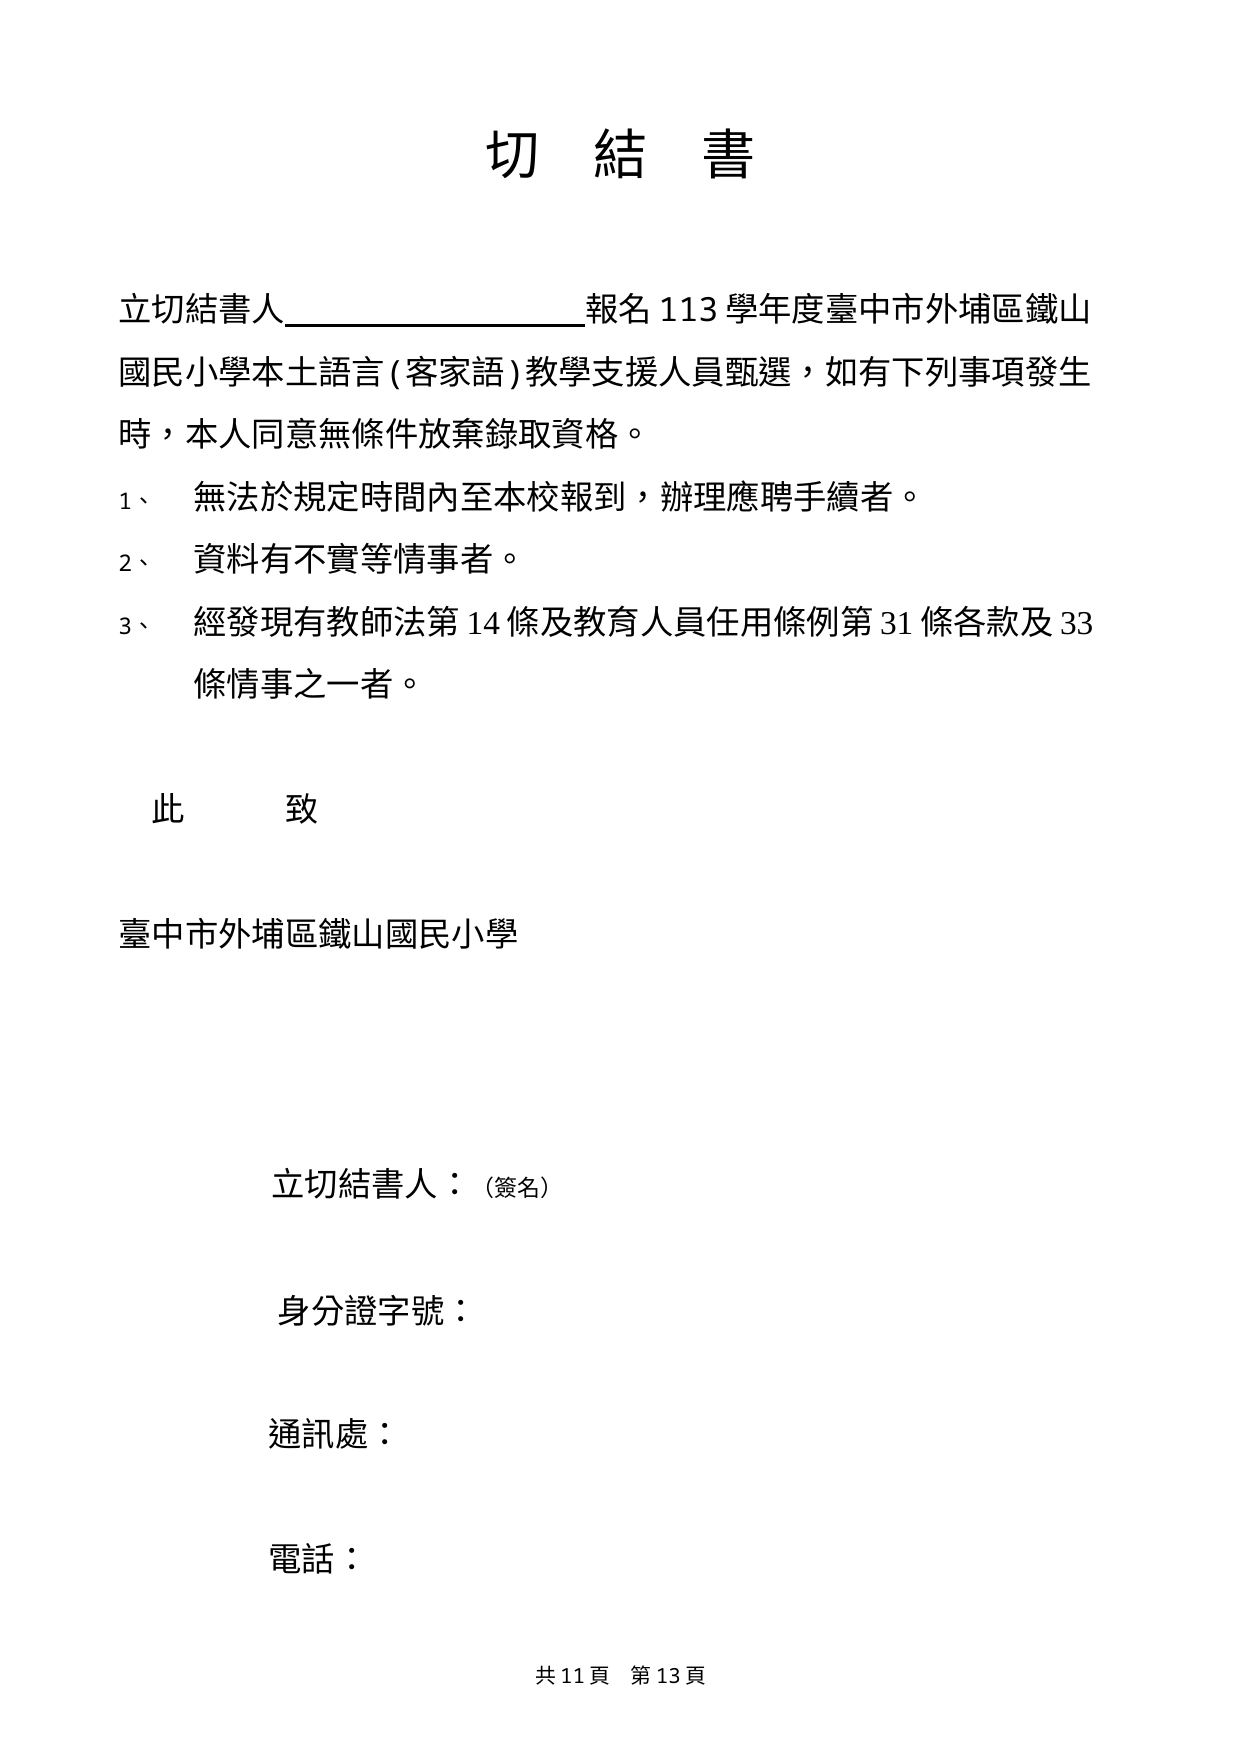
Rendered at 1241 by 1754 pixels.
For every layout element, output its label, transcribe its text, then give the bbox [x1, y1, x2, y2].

list 資料有不實等情事者。 [118, 516, 1122, 578]
text 身分證字號： [118, 1266, 1122, 1328]
list 無法於規定時間內至本校報到，辦理應聘手續者。 [118, 453, 1122, 516]
text 通訊處： [118, 1391, 1122, 1453]
text 立切結書人：（簽名） [118, 1141, 1122, 1203]
list 經發現有教師法第14條及教育人員任用條例第31條各款及33條情事之一者。 [118, 578, 1122, 703]
text 立切結書人 報名113學年度臺中市外埔區鐵山國民小學本土語言(客家語)教學支援人員甄選，如有下列事項發生時，本人同意無條件放棄錄取資格。 [118, 266, 1122, 453]
text 電話： [118, 1516, 1122, 1578]
text 此 致 [118, 766, 1122, 828]
text 切 結 書 [118, 78, 1122, 203]
text 臺中市外埔區鐵山國民小學 [118, 891, 1122, 953]
